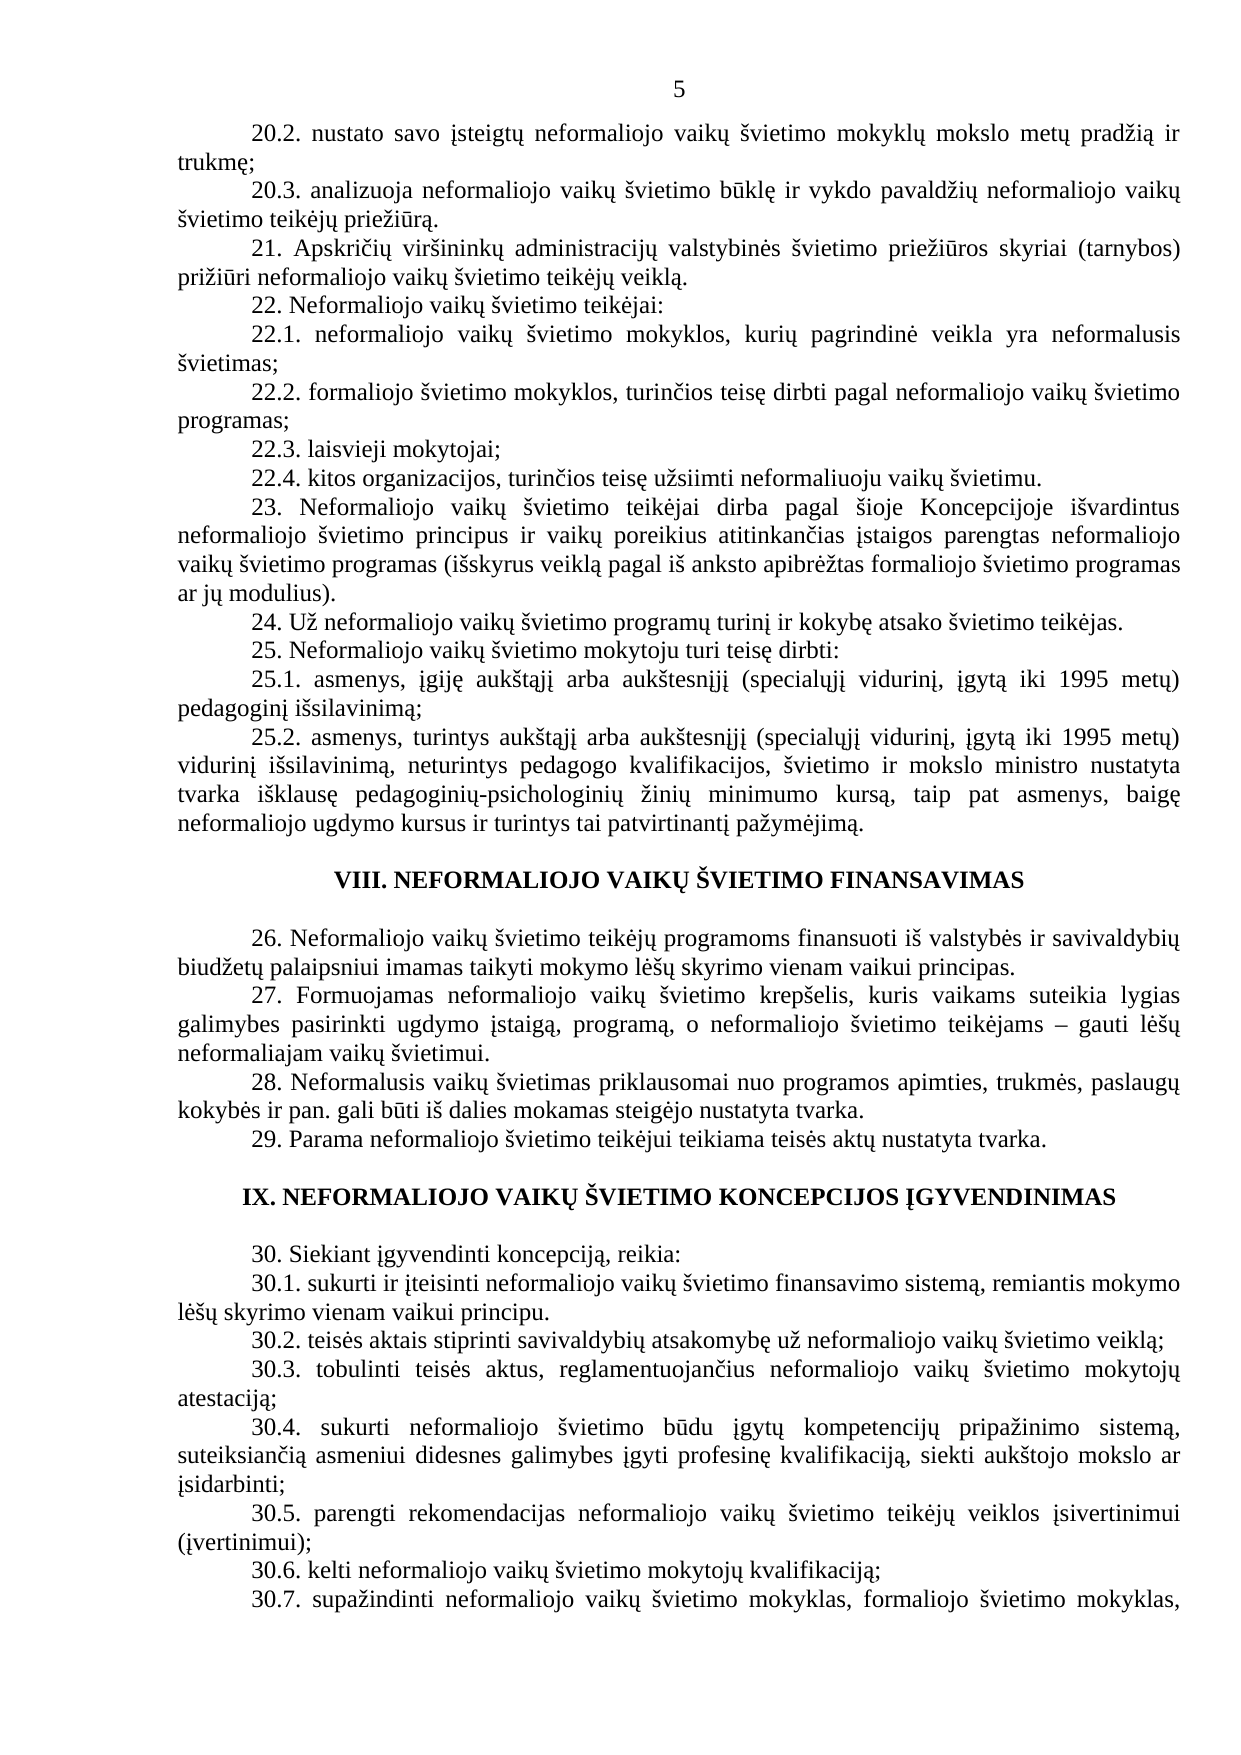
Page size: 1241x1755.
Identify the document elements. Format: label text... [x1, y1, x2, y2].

text 20.2. nustato savo įsteigtų neformaliojo vaikų švietimo mokyklų mokslo metų pradžią ir trukmę; [177, 118, 1181, 176]
text 22.1. neformaliojo vaikų švietimo mokyklos, kurių pagrindinė veikla yra neformalusis švietimas; [177, 319, 1181, 377]
text 26. Neformaliojo vaikų švietimo teikėjų programoms finansuoti iš valstybės ir savivaldybių biudžetų palaipsniui imamas taikyti mokymo lėšų skyrimo vienam vaikui principas. [177, 923, 1181, 981]
text 30.1. sukurti ir įteisinti neformaliojo vaikų švietimo finansavimo sistemą, remiantis mokymo lėšų skyrimo vienam vaikui principu. [177, 1268, 1181, 1326]
text 30.2. teisės aktais stiprinti savivaldybių atsakomybę už neformaliojo vaikų švietimo veiklą; [177, 1326, 1181, 1354]
text 30.5. parengti rekomendacijas neformaliojo vaikų švietimo teikėjų veiklos įsivertinimui (įvertinimui); [177, 1498, 1181, 1556]
text 27. Formuojamas neformaliojo vaikų švietimo krepšelis, kuris vaikams suteikia lygias galimybes pasirinkti ugdymo įstaigą, programą, o neformaliojo švietimo teikėjams – gauti lėšų neformaliajam vaikų švietimui. [177, 981, 1181, 1067]
text 22.4. kitos organizacijos, turinčios teisę užsiimti neformaliuoju vaikų švietimu. [177, 463, 1181, 492]
text 25.1. asmenys, įgiję aukštąjį arba aukštesnįjį (specialųjį vidurinį, įgytą iki 1995 metų) pedagoginį išsilavinimą; [177, 664, 1181, 722]
text 20.3. analizuoja neformaliojo vaikų švietimo būklę ir vykdo pavaldžių neformaliojo vaikų švietimo teikėjų priežiūrą. [177, 176, 1181, 233]
text 30.4. sukurti neformaliojo švietimo būdu įgytų kompetencijų pripažinimo sistemą, suteiksiančią asmeniui didesnes galimybes įgyti profesinę kvalifikaciją, siekti aukštojo mokslo ar įsidarbinti; [177, 1412, 1181, 1498]
text 28. Neformalusis vaikų švietimas priklausomai nuo programos apimties, trukmės, paslaugų kokybės ir pan. gali būti iš dalies mokamas steigėjo nustatyta tvarka. [177, 1067, 1181, 1124]
text IX. NEFORMALIOJO VAIKŲ ŠVIETIMO KONCEPCIJOS ĮGYVENDINIMAS [177, 1182, 1181, 1211]
text 29. Parama neformaliojo švietimo teikėjui teikiama teisės aktų nustatyta tvarka. [177, 1124, 1181, 1153]
text 30.3. tobulinti teisės aktus, reglamentuojančius neformaliojo vaikų švietimo mokytojų atestaciją; [177, 1354, 1181, 1412]
text 30.6. kelti neformaliojo vaikų švietimo mokytojų kvalifikaciją; [177, 1556, 1181, 1584]
text 30. Siekiant įgyvendinti koncepciją, reikia: [177, 1239, 1181, 1268]
text VIII. NEFORMALIOJO VAIKŲ ŠVIETIMO FINANSAVIMAS [177, 866, 1181, 894]
text 23. Neformaliojo vaikų švietimo teikėjai dirba pagal šioje Koncepcijoje išvardintus neformaliojo švietimo principus ir vaikų poreikius atitinkančias įstaigos parengtas neformaliojo vaikų švietimo programas (išskyrus veiklą pagal iš anksto apibrėžtas formaliojo švietimo programas ar jų modulius). [177, 492, 1181, 607]
text 21. Apskričių viršininkų administracijų valstybinės švietimo priežiūros skyriai (tarnybos) prižiūri neformaliojo vaikų švietimo teikėjų veiklą. [177, 233, 1181, 291]
text 22. Neformaliojo vaikų švietimo teikėjai: [177, 291, 1181, 319]
text 24. Už neformaliojo vaikų švietimo programų turinį ir kokybę atsako švietimo teikėjas. [177, 607, 1181, 636]
text 22.3. laisvieji mokytojai; [177, 434, 1181, 463]
text 30.7. supažindinti neformaliojo vaikų švietimo mokyklas, formaliojo švietimo mokyklas, [177, 1584, 1181, 1613]
text 25.2. asmenys, turintys aukštąjį arba aukštesnįjį (specialųjį vidurinį, įgytą iki 1995 metų) vidurinį išsilavinimą, neturintys pedagogo kvalifikacijos, švietimo ir mokslo ministro nustatyta tvarka išklausę pedagoginių-psichologinių žinių minimumo kursą, taip pat asmenys, baigę neformaliojo ugdymo kursus ir turintys tai patvirtinantį pažymėjimą. [177, 722, 1181, 837]
text 22.2. formaliojo švietimo mokyklos, turinčios teisę dirbti pagal neformaliojo vaikų švietimo programas; [177, 377, 1181, 434]
text 25. Neformaliojo vaikų švietimo mokytoju turi teisę dirbti: [177, 636, 1181, 664]
